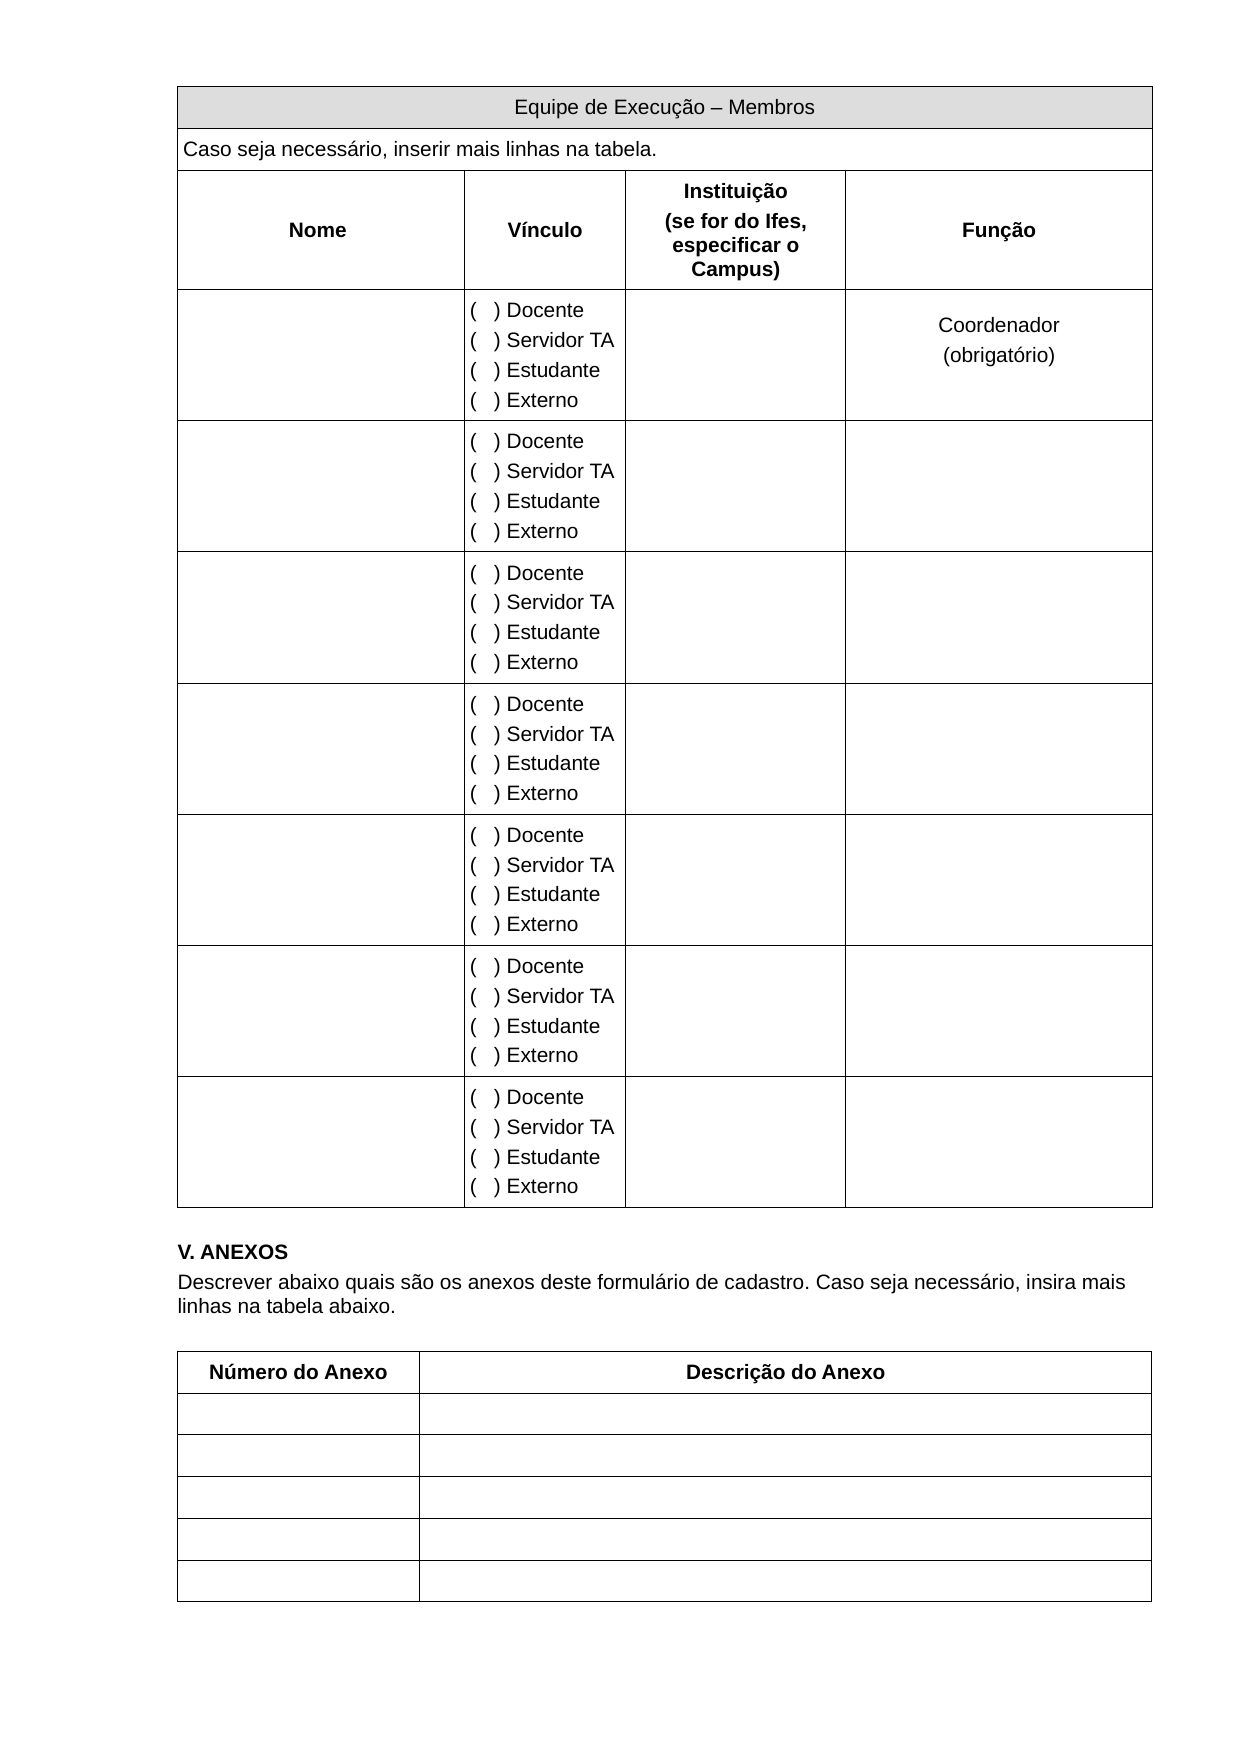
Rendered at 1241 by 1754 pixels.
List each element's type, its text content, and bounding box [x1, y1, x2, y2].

table_cell Nome [178, 171, 464, 289]
table_cell [178, 1519, 419, 1559]
table_cell [626, 1077, 845, 1207]
table_cell [626, 290, 845, 420]
table_cell [178, 815, 464, 945]
table_cell [178, 290, 464, 420]
table_cell [178, 552, 464, 682]
table_cell Coordenador (obrigatório) [846, 290, 1152, 420]
table_cell ( ) Docente ( ) Servidor TA ( ) Estudante ( ) Externo [465, 421, 625, 551]
table_cell Vínculo [465, 171, 625, 289]
table_cell [178, 1477, 419, 1518]
table_cell [846, 1077, 1152, 1207]
table_cell [178, 684, 464, 813]
table_cell [178, 1077, 464, 1207]
table_cell [846, 946, 1152, 1076]
table_cell [420, 1435, 1151, 1476]
table_cell [846, 684, 1152, 813]
table_header Número do Anexo [178, 1352, 419, 1392]
table_cell [626, 421, 845, 551]
table_cell [178, 1435, 419, 1476]
table_cell [846, 815, 1152, 945]
table_cell Função [846, 171, 1152, 289]
table_cell [626, 946, 845, 1076]
table_header Descrição do Anexo [420, 1352, 1151, 1392]
table_cell [178, 1394, 419, 1434]
table_header Equipe de Execução – Membros [178, 87, 1152, 128]
table_cell ( ) Docente ( ) Servidor TA ( ) Estudante ( ) Externo [465, 684, 625, 813]
table_cell Instituição (se for do Ifes, especificar o Campus) [626, 171, 845, 289]
text V. ANEXOS [177, 1240, 1152, 1264]
text Descrever abaixo quais são os anexos deste formulário de cadastro. Caso seja necessário, insira mais linhas na tabela abaixo. [177, 1270, 1152, 1318]
table_cell [626, 815, 845, 945]
table_cell ( ) Docente ( ) Servidor TA ( ) Estudante ( ) Externo [465, 946, 625, 1076]
table_cell [846, 552, 1152, 682]
table_cell [420, 1561, 1151, 1601]
table_cell [846, 421, 1152, 551]
table_cell [420, 1519, 1151, 1559]
table_cell ( ) Docente ( ) Servidor TA ( ) Estudante ( ) Externo [465, 552, 625, 682]
table_cell [178, 421, 464, 551]
table_cell [420, 1477, 1151, 1518]
table_cell [420, 1394, 1151, 1434]
table_cell ( ) Docente ( ) Servidor TA ( ) Estudante ( ) Externo [465, 815, 625, 945]
table_cell ( ) Docente ( ) Servidor TA ( ) Estudante ( ) Externo [465, 290, 625, 420]
table_cell [178, 1561, 419, 1601]
table_cell [178, 946, 464, 1076]
table_cell Caso seja necessário, inserir mais linhas na tabela. [178, 129, 1152, 169]
table_cell [626, 552, 845, 682]
table_cell [626, 684, 845, 813]
table_cell ( ) Docente ( ) Servidor TA ( ) Estudante ( ) Externo [465, 1077, 625, 1207]
